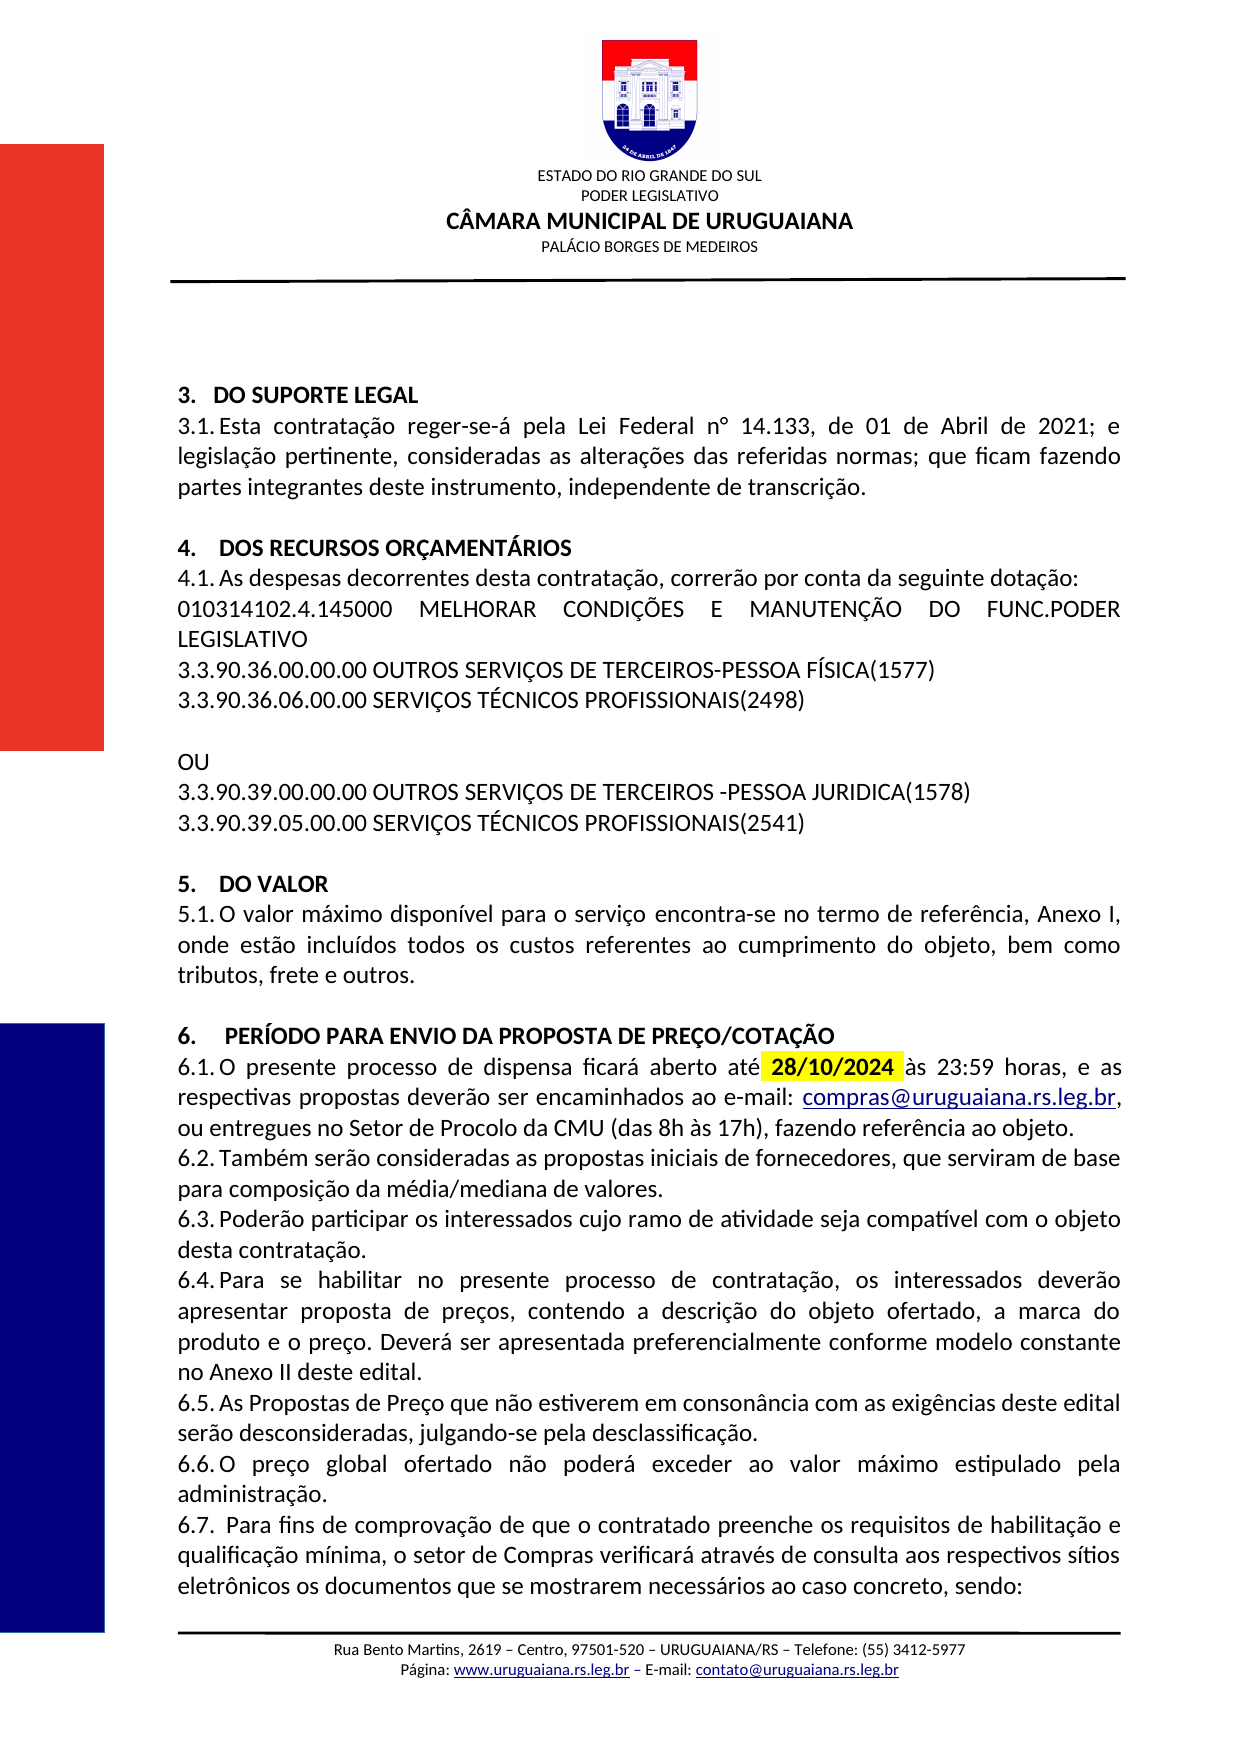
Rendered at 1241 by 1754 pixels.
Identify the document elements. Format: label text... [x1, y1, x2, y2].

list Também serão consideradas as propostas iniciais de fornecedores, que serviram de base para composição da média/mediana de valores. [177, 1142, 1122, 1203]
list O valor máximo disponível para o serviço encontra-se no termo de referência, Anexo I, onde estão incluídos todos os custos referentes ao cumprimento do objeto, bem como tributos, frete e outros. [177, 898, 1122, 990]
text 3.3.90.36.06.00.00 SERVIÇOS TÉCNICOS PROFISSIONAIS(2498) [177, 685, 1122, 715]
text 3.3.90.36.00.00.00 OUTROS SERVIÇOS DE TERCEIROS-PESSOA FÍSICA(1577) [177, 654, 1122, 685]
list As Propostas de Preço que não estiverem em consonância com as exigências deste edital serão desconsideradas, julgando-se pela desclassificação. [177, 1387, 1122, 1448]
list PERÍODO PARA ENVIO DA PROPOSTA DE PREÇO/COTAÇÃO [177, 1020, 1122, 1051]
picture [578, 29, 721, 165]
list Para se habilitar no presente processo de contratação, os interessados deverão apresentar proposta de preços, contendo a descrição do objeto ofertado, a marca do produto e o preço. Deverá ser apresentada preferencialmente conforme modelo constante no Anexo II deste edital. [177, 1264, 1122, 1387]
text OU [177, 746, 1122, 776]
text 010314102.4.145000 MELHORAR CONDIÇÕES E MANUTENÇÃO DO FUNC.PODER LEGISLATIVO [177, 593, 1122, 654]
list O preço global ofertado não poderá exceder ao valor máximo estipulado pela administração. [177, 1448, 1122, 1509]
list Poderão participar os interessados cujo ramo de atividade seja compatível com o objeto desta contratação. [177, 1203, 1122, 1264]
list O presente processo de dispensa ficará aberto até 28/10/2024 às 23:59 horas, e as respectivas propostas deverão ser encaminhados ao e-mail: compras@uruguaiana.rs.leg.br, ou entregues no Setor de Procolo da CMU (das 8h às 17h), fazendo referência ao objeto. [177, 1051, 1122, 1142]
list Esta contratação reger-se-á pela Lei Federal n° 14.133, de 01 de Abril de 2021; e legislação pertinente, consideradas as alterações das referidas normas; que ficam fazendo partes integrantes deste instrumento, independente de transcrição. [177, 410, 1122, 502]
list DO VALOR [177, 868, 1122, 898]
list DO SUPORTE LEGAL [177, 379, 1122, 410]
text 3.3.90.39.05.00.00 SERVIÇOS TÉCNICOS PROFISSIONAIS(2541) [177, 807, 1122, 837]
text 3.3.90.39.00.00.00 OUTROS SERVIÇOS DE TERCEIROS -PESSOA JURIDICA(1578) [177, 776, 1122, 807]
list Para fins de comprovação de que o contratado preenche os requisitos de habilitação e qualificação mínima, o setor de Compras verificará através de consulta aos respectivos sítios eletrônicos os documentos que se mostrarem necessários ao caso concreto, sendo: [177, 1509, 1122, 1600]
list As despesas decorrentes desta contratação, correrão por conta da seguinte dotação: [177, 563, 1122, 593]
list DOS RECURSOS ORÇAMENTÁRIOS [177, 532, 1122, 563]
